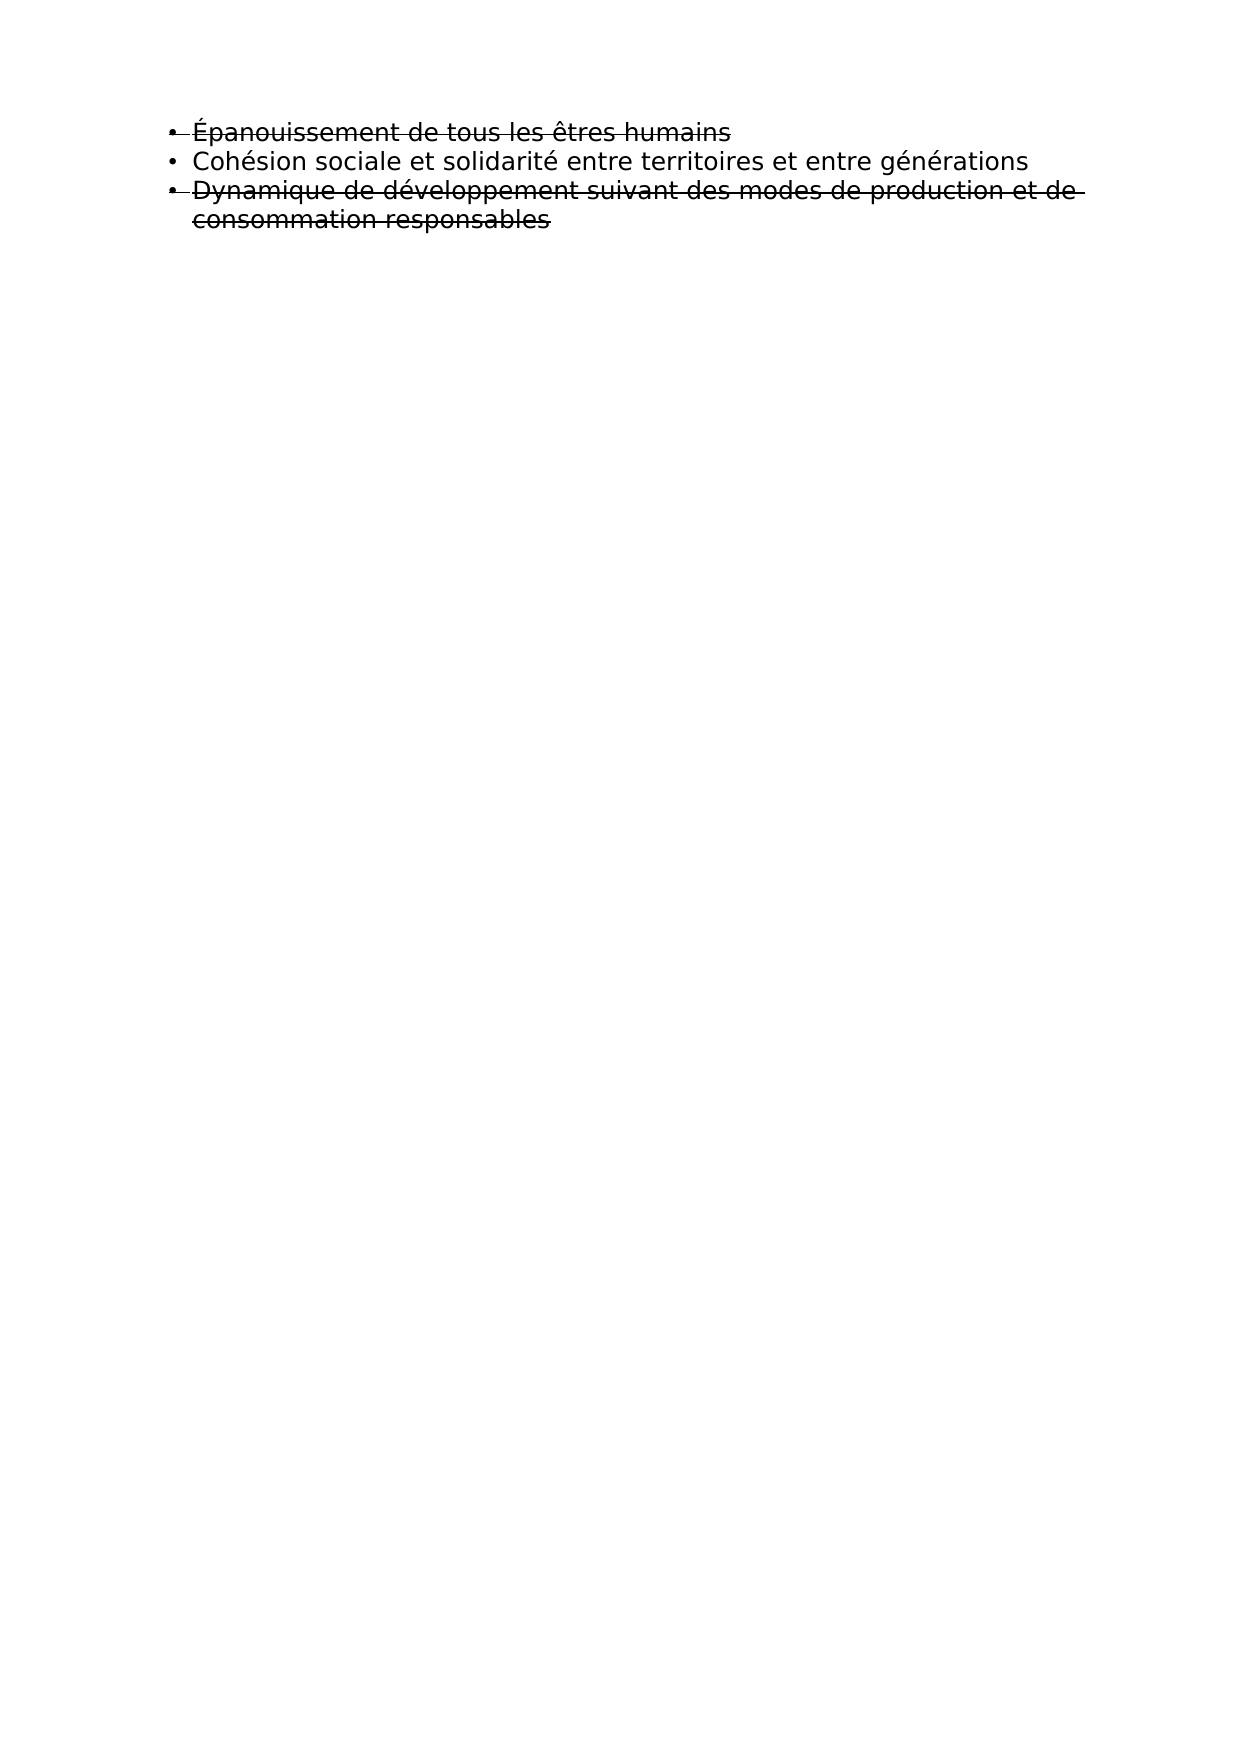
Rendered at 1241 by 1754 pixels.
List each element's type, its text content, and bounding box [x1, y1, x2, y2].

list Épanouissement de tous les êtres humains [177, 118, 1122, 147]
list Cohésion sociale et solidarité entre territoires et entre générations [177, 147, 1122, 176]
list Dynamique de développement suivant des modes de production et de consommation responsables [177, 176, 1122, 235]
